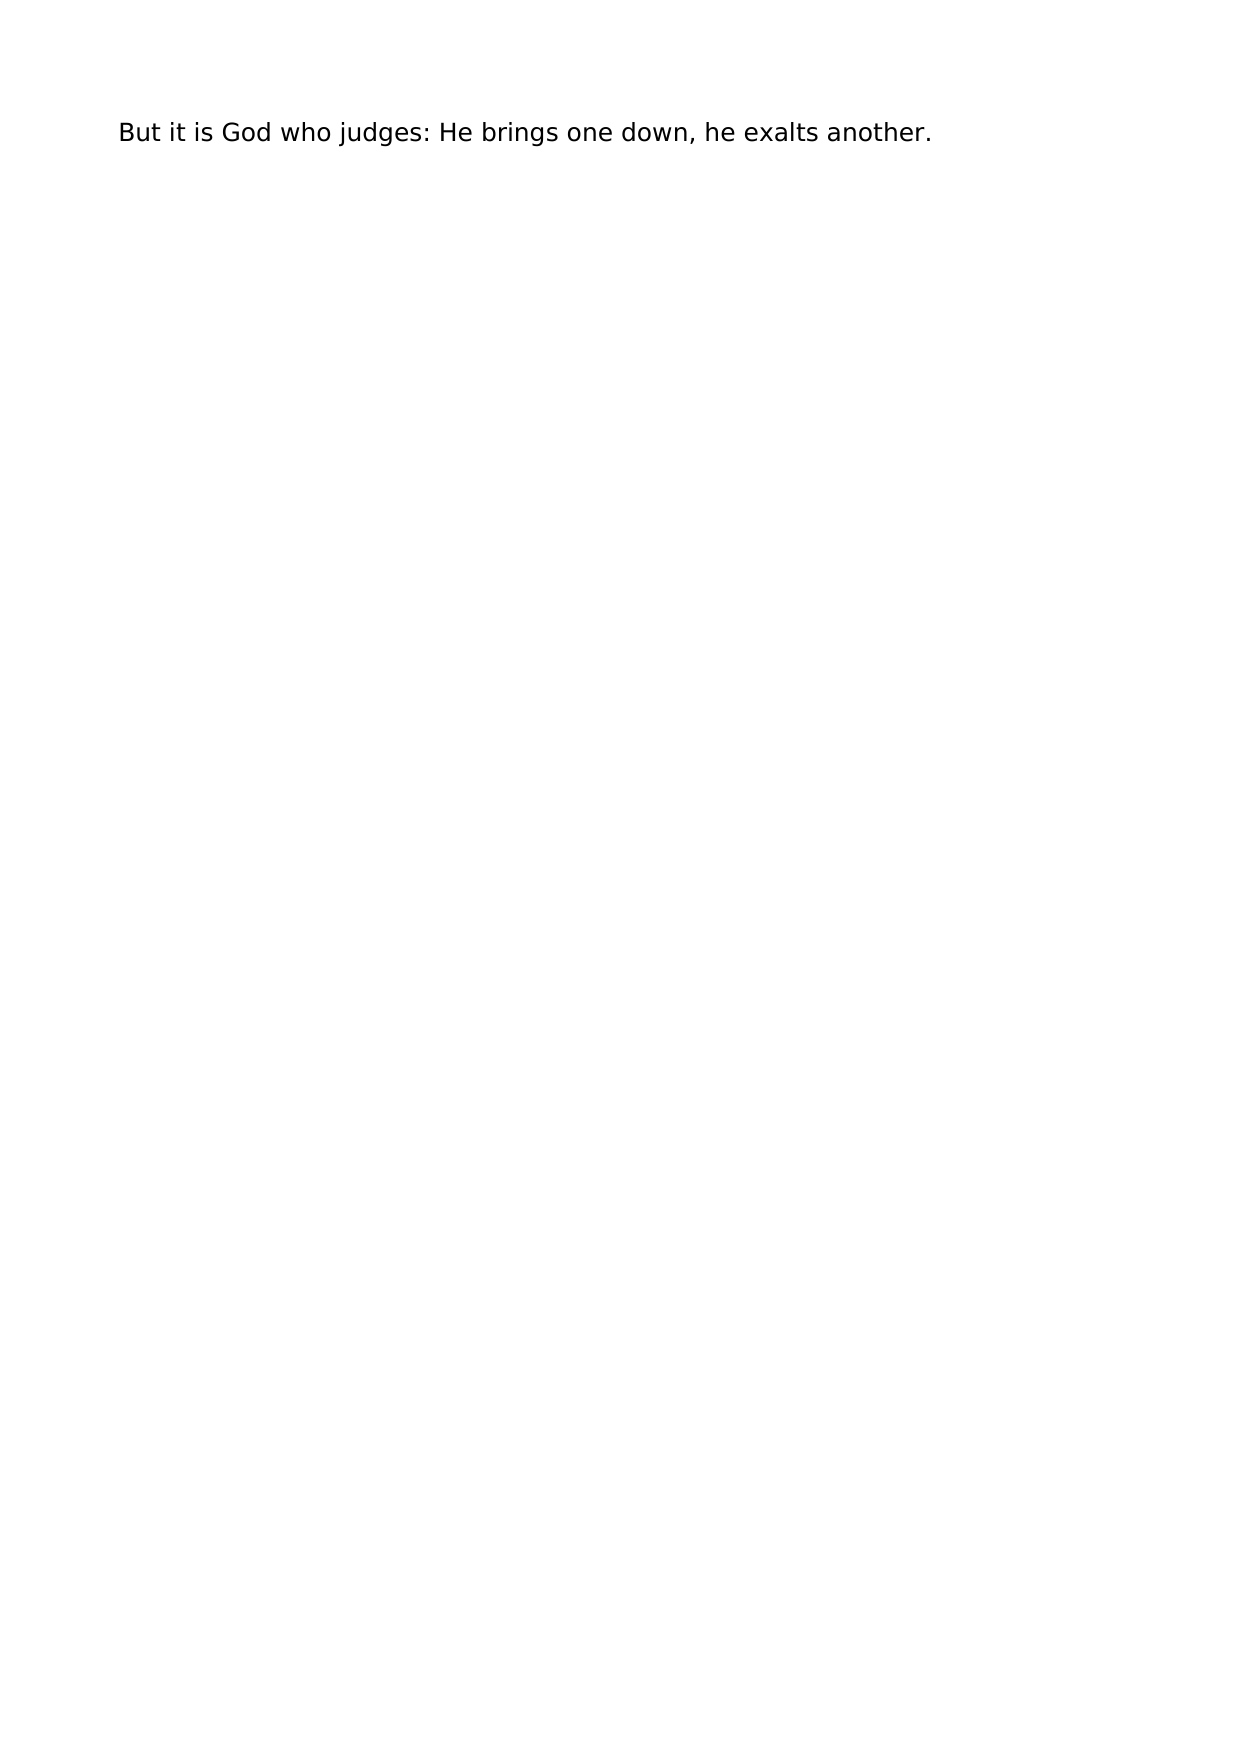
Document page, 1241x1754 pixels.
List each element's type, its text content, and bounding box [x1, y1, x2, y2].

text But it is God who judges: He brings one down, he exalts another. [118, 118, 1122, 147]
